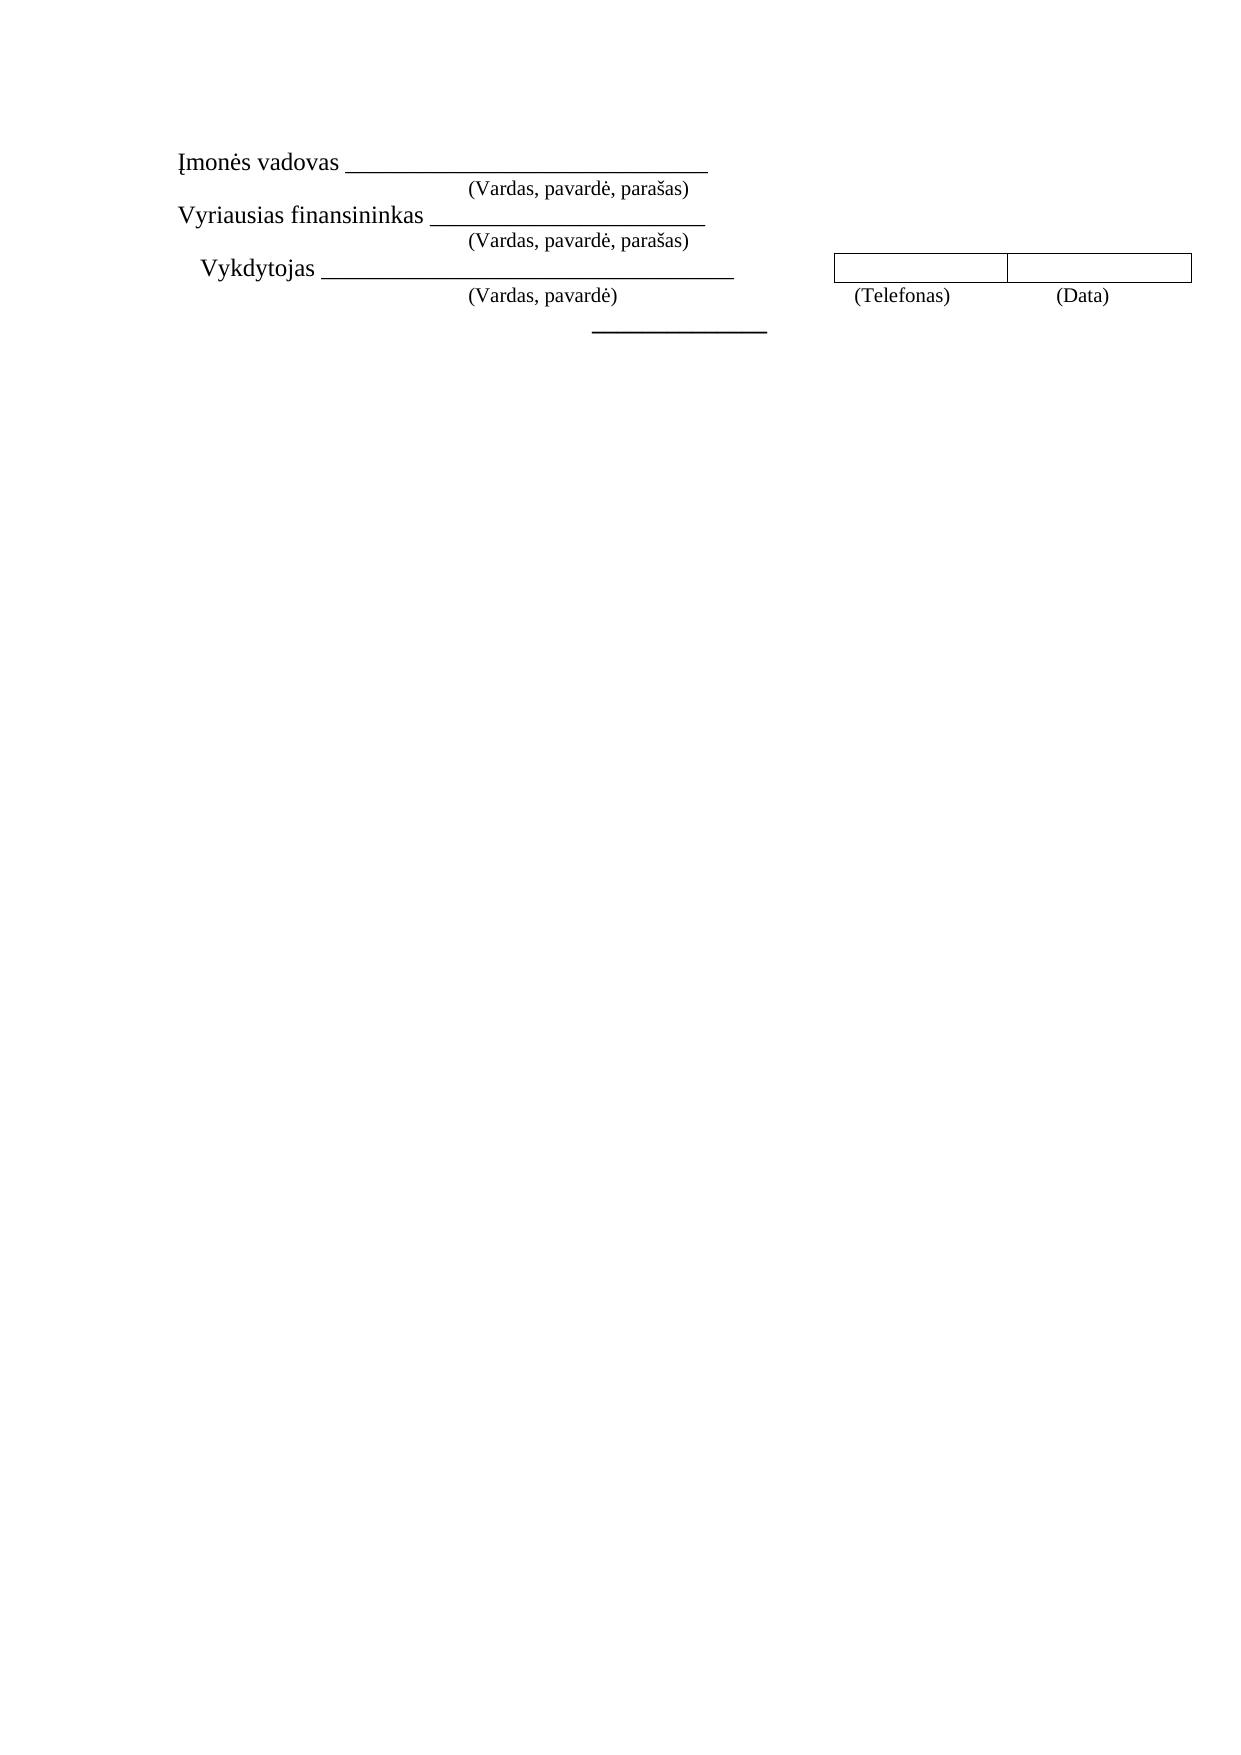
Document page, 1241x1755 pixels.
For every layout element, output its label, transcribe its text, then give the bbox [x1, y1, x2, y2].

table_header [835, 254, 1007, 282]
text ______________ [177, 307, 1181, 336]
text (Vardas, pavardė, parašas) [177, 176, 1181, 200]
text Vyriausias finansininkas ______________________ [177, 200, 1181, 228]
text Įmonės vadovas _____________________________ [177, 147, 1181, 176]
text (Vardas, pavardė) (Telefonas) (Data) [177, 283, 1181, 307]
text (Vardas, pavardė, parašas) [177, 228, 1181, 252]
table_header Vykdytojas _________________________________ [189, 253, 834, 282]
table_header [1008, 254, 1191, 282]
